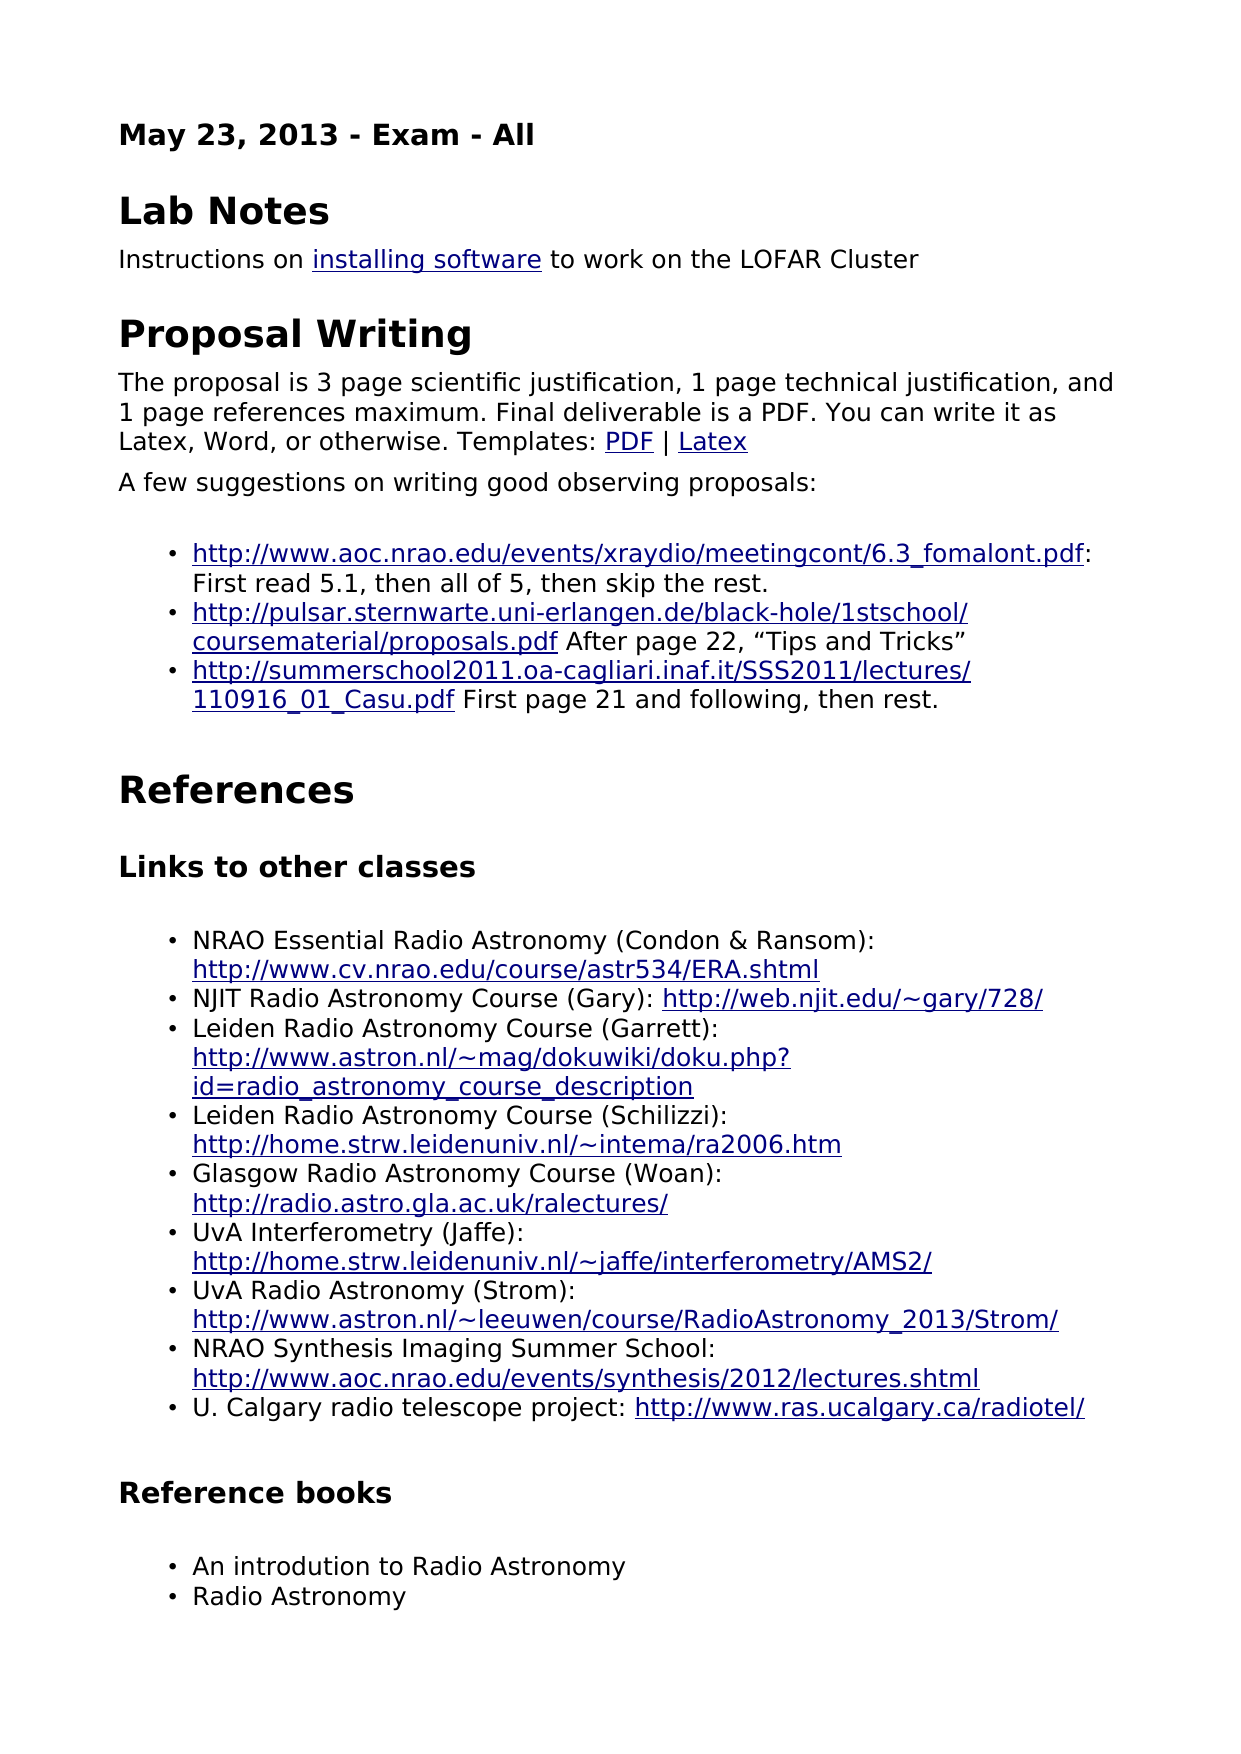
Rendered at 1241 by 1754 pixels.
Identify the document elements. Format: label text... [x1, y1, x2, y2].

text Instructions on installing software to work on the LOFAR Cluster [118, 246, 1122, 275]
subtitle Proposal Writing [118, 312, 1122, 356]
text A few suggestions on writing good observing proposals: [118, 468, 1122, 498]
subtitle Lab Notes [118, 189, 1122, 233]
list Radio Astronomy [177, 1582, 1122, 1611]
list NRAO Essential Radio Astronomy (Condon & Ransom): http://www.cv.nrao.edu/course/astr534/ERA.shtml [177, 926, 1122, 984]
list Glasgow Radio Astronomy Course (Woan): http://radio.astro.gla.ac.uk/ralectures/ [177, 1159, 1122, 1218]
list NRAO Synthesis Imaging Summer School: http://www.aoc.nrao.edu/events/synthesis/2012/lectures.shtml [177, 1334, 1122, 1393]
list http://pulsar.sternwarte.uni-erlangen.de/black-hole/1stschool/coursematerial/proposals.pdf After page 22, “Tips and Tricks” [177, 598, 1122, 656]
text The proposal is 3 page scientific justification, 1 page technical justification, and 1 page references maximum. Final deliverable is a PDF. You can write it as Latex, Word, or otherwise. Templates: PDF | Latex [118, 368, 1122, 456]
list Leiden Radio Astronomy Course (Schilizzi): http://home.strw.leidenuniv.nl/~intema/ra2006.htm [177, 1101, 1122, 1159]
list UvA Interferometry (Jaffe): http://home.strw.leidenuniv.nl/~jaffe/interferometry/AMS2/ [177, 1218, 1122, 1276]
list An introdution to Radio Astronomy [177, 1552, 1122, 1582]
list Leiden Radio Astronomy Course (Garrett): http://www.astron.nl/~mag/dokuwiki/doku.php?id=radio_astronomy_course_description [177, 1014, 1122, 1101]
subtitle Links to other classes [118, 850, 1122, 884]
list U. Calgary radio telescope project: http://www.ras.ucalgary.ca/radiotel/ [177, 1393, 1122, 1422]
subtitle References [118, 769, 1122, 813]
list NJIT Radio Astronomy Course (Gary): http://web.njit.edu/~gary/728/ [177, 984, 1122, 1014]
list UvA Radio Astronomy (Strom): http://www.astron.nl/~leeuwen/course/RadioAstronomy_2013/Strom/ [177, 1276, 1122, 1334]
list http://www.aoc.nrao.edu/events/xraydio/meetingcont/6.3_fomalont.pdf: First read 5.1, then all of 5, then skip the rest. [177, 540, 1122, 598]
subtitle Reference books [118, 1477, 1122, 1511]
subtitle May 23, 2013 - Exam - All [118, 118, 1122, 152]
list http://summerschool2011.oa-cagliari.inaf.it/SSS2011/lectures/110916_01_Casu.pdf First page 21 and following, then rest. [177, 656, 1122, 715]
